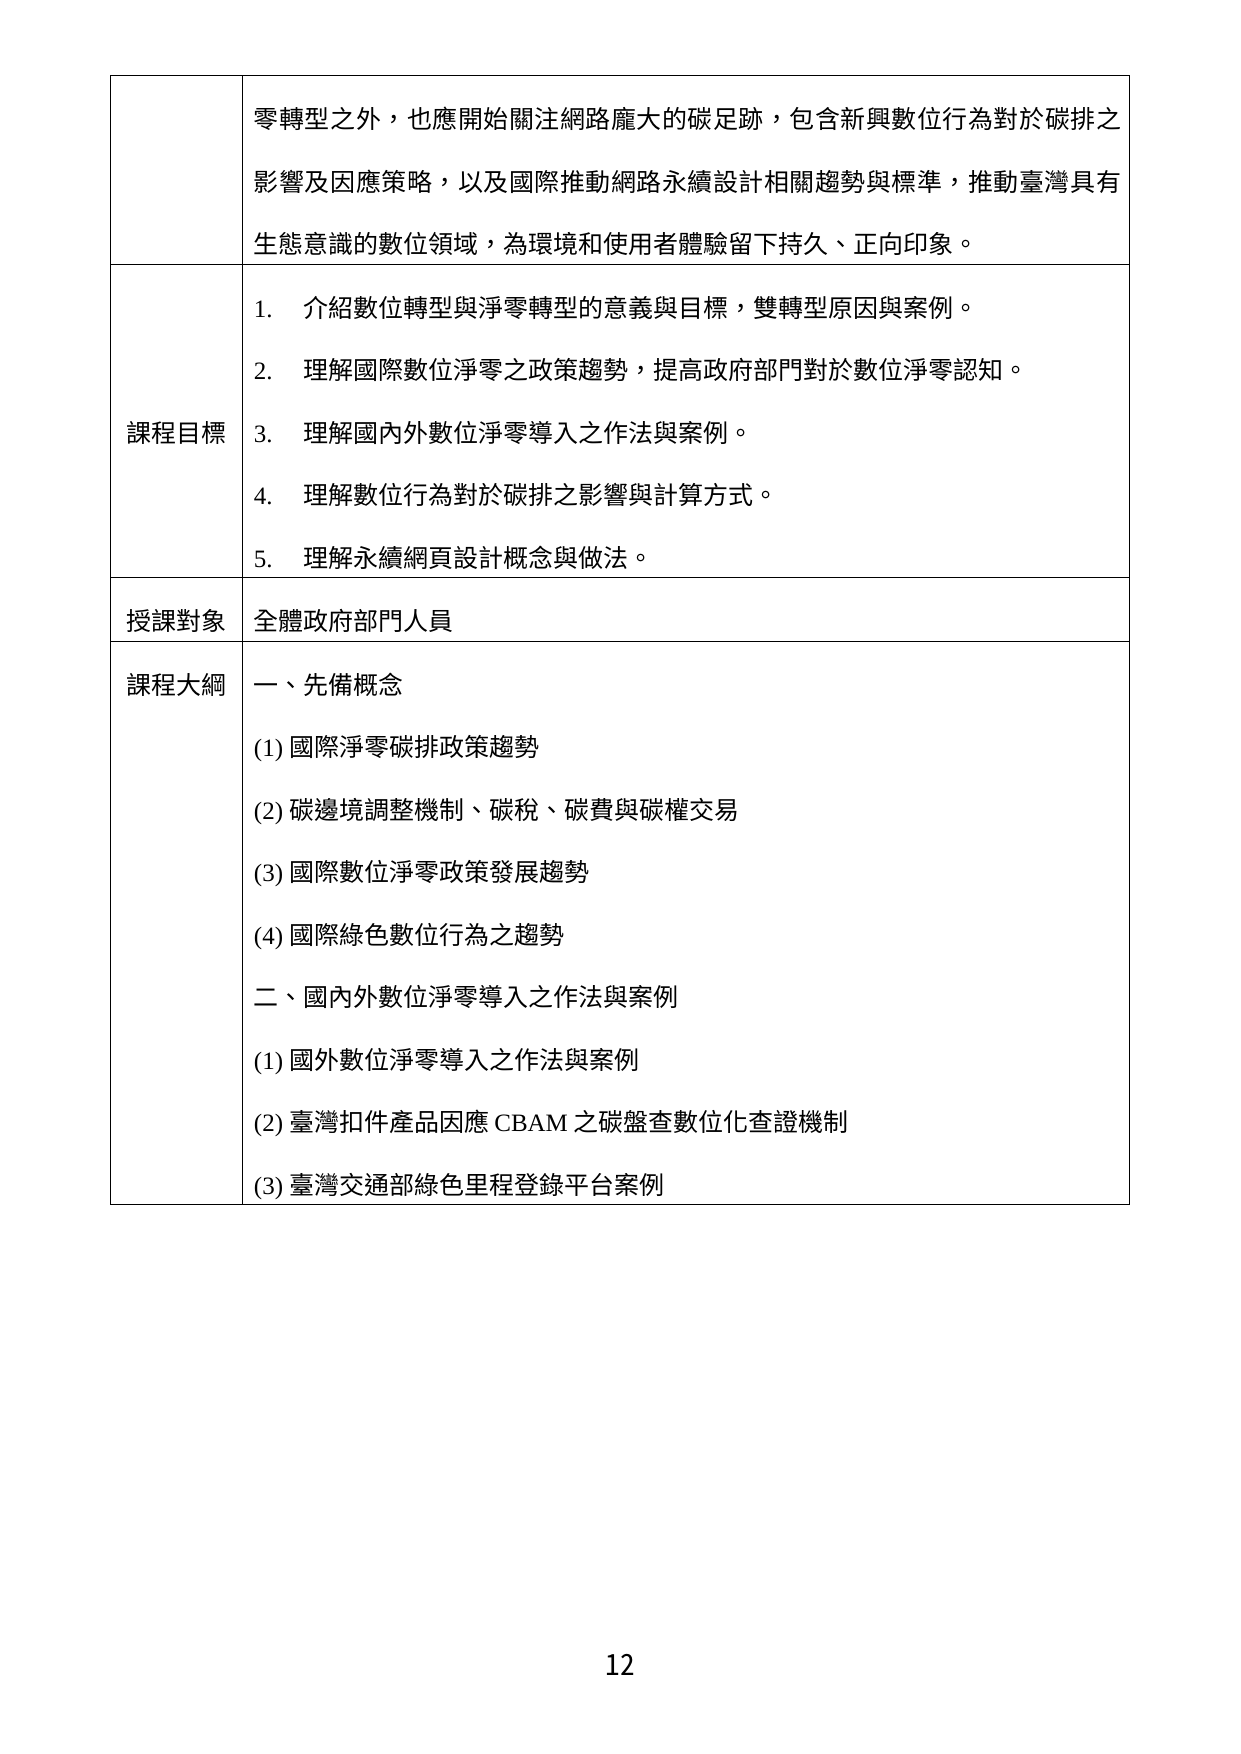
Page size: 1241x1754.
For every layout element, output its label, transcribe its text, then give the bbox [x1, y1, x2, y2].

table_cell 課程大綱 [111, 642, 242, 1204]
table_cell 課程目標 [111, 265, 242, 577]
table_cell 授課對象 [111, 578, 242, 641]
table_cell 零轉型之外，也應開始關注網路龐大的碳足跡，包含新興數位行為對於碳排之影響及因應策略，以及國際推動網路永續設計相關趨勢與標準，推動臺灣具有生態意識的數位領域，為環境和使用者體驗留下持久、正向印象。 [243, 76, 1129, 263]
table_cell 介紹數位轉型與淨零轉型的意義與目標，雙轉型原因與案例。 理解國際數位淨零之政策趨勢，提高政府部門對於數位淨零認知。 理解國內外數位淨零導入之作法與案例。 理解數位行為對於碳排之影響與計算方式。 理解永續網頁設計概念與做法。 [243, 265, 1129, 577]
table_cell 一、先備概念 (1) 國際淨零碳排政策趨勢 (2) 碳邊境調整機制、碳稅、碳費與碳權交易 (3) 國際數位淨零政策發展趨勢 (4) 國際綠色數位行為之趨勢 二、國內外數位淨零導入之作法與案例 (1) 國外數位淨零導入之作法與案例 (2) 臺灣扣件產品因應CBAM之碳盤查數位化查證機制 (3) 臺灣交通部綠色里程登錄平台案例 [243, 642, 1129, 1204]
table_cell 全體政府部門人員 [243, 578, 1129, 641]
table_cell [111, 76, 242, 263]
